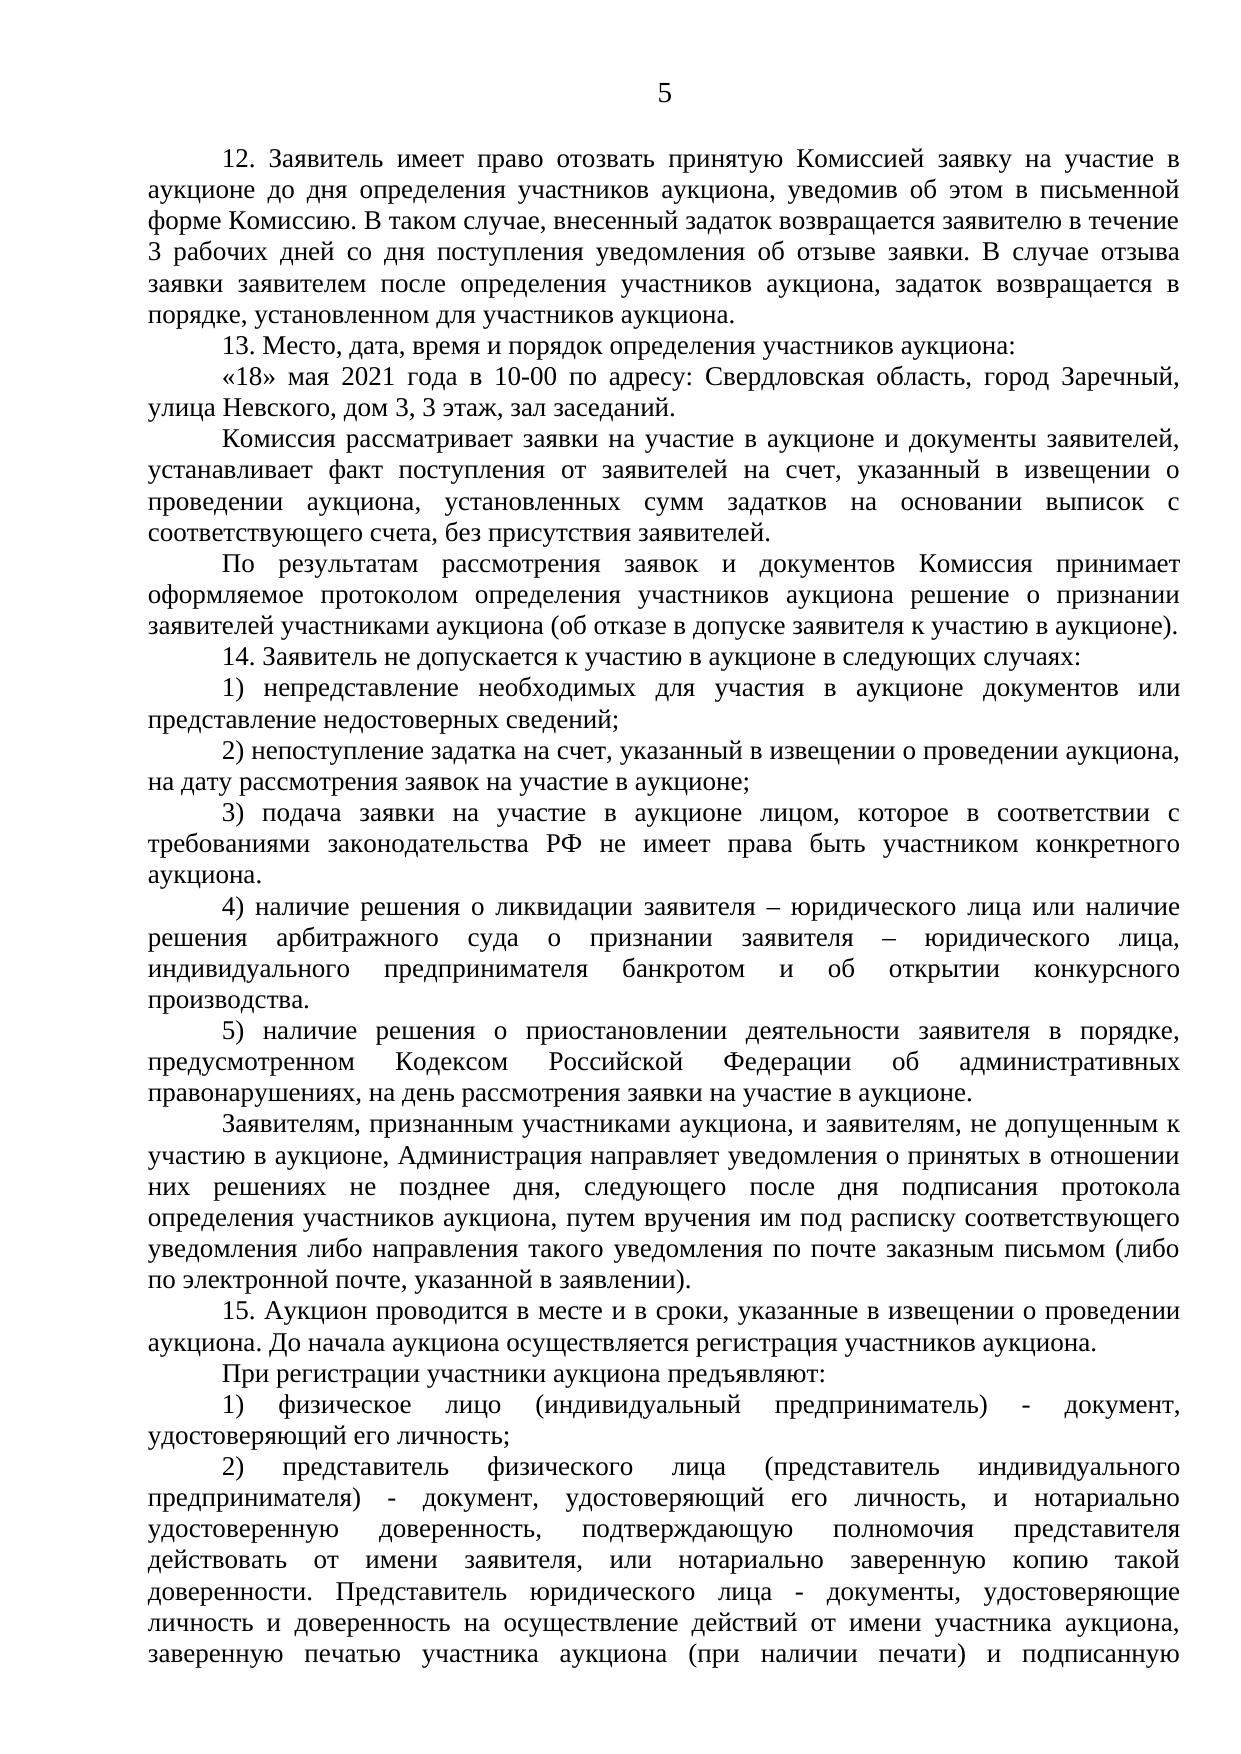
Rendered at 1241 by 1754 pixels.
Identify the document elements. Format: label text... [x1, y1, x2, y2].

text 13. Место, дата, время и порядок определения участников аукциона: [148, 329, 1181, 360]
text 3) подача заявки на участие в аукционе лицом, которое в соответствии с требованиями законодательства РФ не имеет права быть участником конкретного аукциона. [148, 796, 1181, 889]
text 2) непоступление задатка на счет, указанный в извещении о проведении аукциона, на дату рассмотрения заявок на участие в аукционе; [148, 734, 1181, 796]
text «18» мая 2021 года в 10-00 по адресу: Свердловская область, город Заречный, улица Невского, дом 3, 3 этаж, зал заседаний. [148, 360, 1181, 422]
text 14. Заявитель не допускается к участию в аукционе в следующих случаях: [148, 640, 1181, 672]
text При регистрации участники аукциона предъявляют: [148, 1357, 1181, 1388]
text 2) представитель физического лица (представитель индивидуального предпринимателя) - документ, удостоверяющий его личность, и нотариально удостоверенную доверенность, подтверждающую полномочия представителя действовать от имени заявителя, или нотариально заверенную копию такой доверенности. Представитель юридического лица - документы, удостоверяющие личность и доверенность на осуществление действий от имени участника аукциона, заверенную печатью участника аукциона (при наличии печати) и подписанную [148, 1450, 1181, 1668]
text 5) наличие решения о приостановлении деятельности заявителя в порядке, предусмотренном Кодексом Российской Федерации об административных правонарушениях, на день рассмотрения заявки на участие в аукционе. [148, 1014, 1181, 1108]
text 12. Заявитель имеет право отозвать принятую Комиссией заявку на участие в аукционе до дня определения участников аукциона, уведомив об этом в письменной форме Комиссию. В таком случае, внесенный задаток возвращается заявителю в течение 3 рабочих дней со дня поступления уведомления об отзыве заявки. В случае отзыва заявки заявителем после определения участников аукциона, задаток возвращается в порядке, установленном для участников аукциона. [148, 142, 1181, 329]
text 1) физическое лицо (индивидуальный предприниматель) - документ, удостоверяющий его личность; [148, 1388, 1181, 1450]
text Заявителям, признанным участниками аукциона, и заявителям, не допущенным к участию в аукционе, Администрация направляет уведомления о принятых в отношении них решениях не позднее дня, следующего после дня подписания протокола определения участников аукциона, путем вручения им под расписку соответствующего уведомления либо направления такого уведомления по почте заказным письмом (либо по электронной почте, указанной в заявлении). [148, 1108, 1181, 1294]
text По результатам рассмотрения заявок и документов Комиссия принимает оформляемое протоколом определения участников аукциона решение о признании заявителей участниками аукциона (об отказе в допуске заявителя к участию в аукционе). [148, 547, 1181, 640]
text 4) наличие решения о ликвидации заявителя – юридического лица или наличие решения арбитражного суда о признании заявителя – юридического лица, индивидуального предпринимателя банкротом и об открытии конкурсного производства. [148, 889, 1181, 1014]
text 15. Аукцион проводится в месте и в сроки, указанные в извещении о проведении аукциона. До начала аукциона осуществляется регистрация участников аукциона. [148, 1294, 1181, 1357]
text Комиссия рассматривает заявки на участие в аукционе и документы заявителей, устанавливает факт поступления от заявителей на счет, указанный в извещении о проведении аукциона, установленных сумм задатков на основании выписок с соответствующего счета, без присутствия заявителей. [148, 422, 1181, 547]
text 1) непредставление необходимых для участия в аукционе документов или представление недостоверных сведений; [148, 672, 1181, 734]
